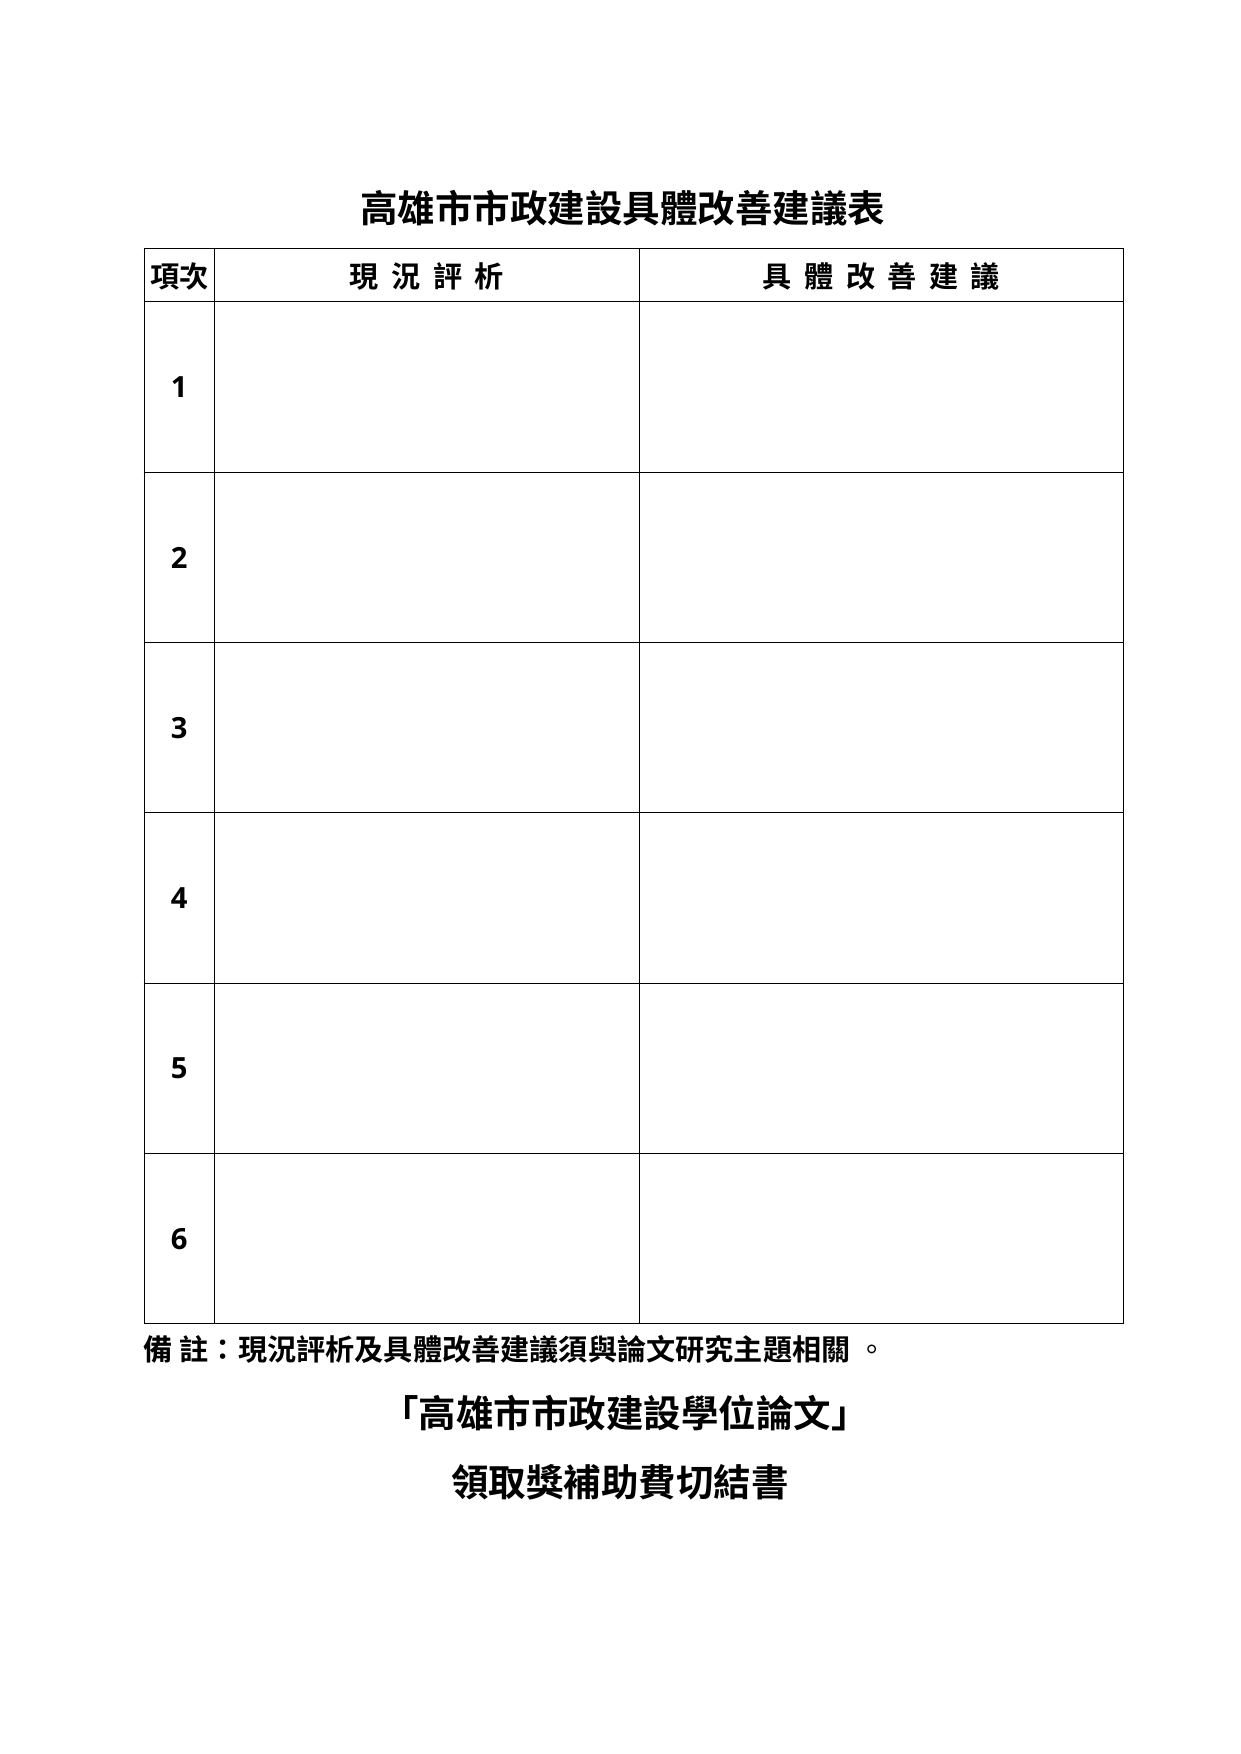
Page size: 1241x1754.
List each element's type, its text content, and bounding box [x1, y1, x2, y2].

text 備 註：現況評析及具體改善建議須與論文研究主題相關 。 [144, 1324, 1106, 1369]
text 「高雄市市政建設學位論文」 [144, 1384, 1106, 1438]
table_header 項次 [145, 249, 214, 301]
table_header 具體改善建議 [640, 249, 1123, 301]
table_cell [215, 813, 639, 982]
table_cell [640, 984, 1123, 1153]
table_cell [215, 302, 639, 472]
table_cell 5 [145, 984, 214, 1153]
table_cell [640, 1154, 1123, 1323]
table_cell 1 [145, 302, 214, 472]
table_cell [215, 984, 639, 1153]
table_cell 4 [145, 813, 214, 982]
table_cell 2 [145, 473, 214, 642]
table_cell [215, 1154, 639, 1323]
table_cell [640, 813, 1123, 982]
table_cell [640, 643, 1123, 812]
table_cell 3 [145, 643, 214, 812]
table_cell 6 [145, 1154, 214, 1323]
table_cell [215, 473, 639, 642]
table_cell [640, 302, 1123, 472]
table_cell [640, 473, 1123, 642]
table_cell [215, 643, 639, 812]
text 領取獎補助費切結書 [144, 1452, 1106, 1507]
table_header 現況評析 [215, 249, 639, 301]
text 高雄市市政建設具體改善建議表 [144, 178, 1106, 233]
